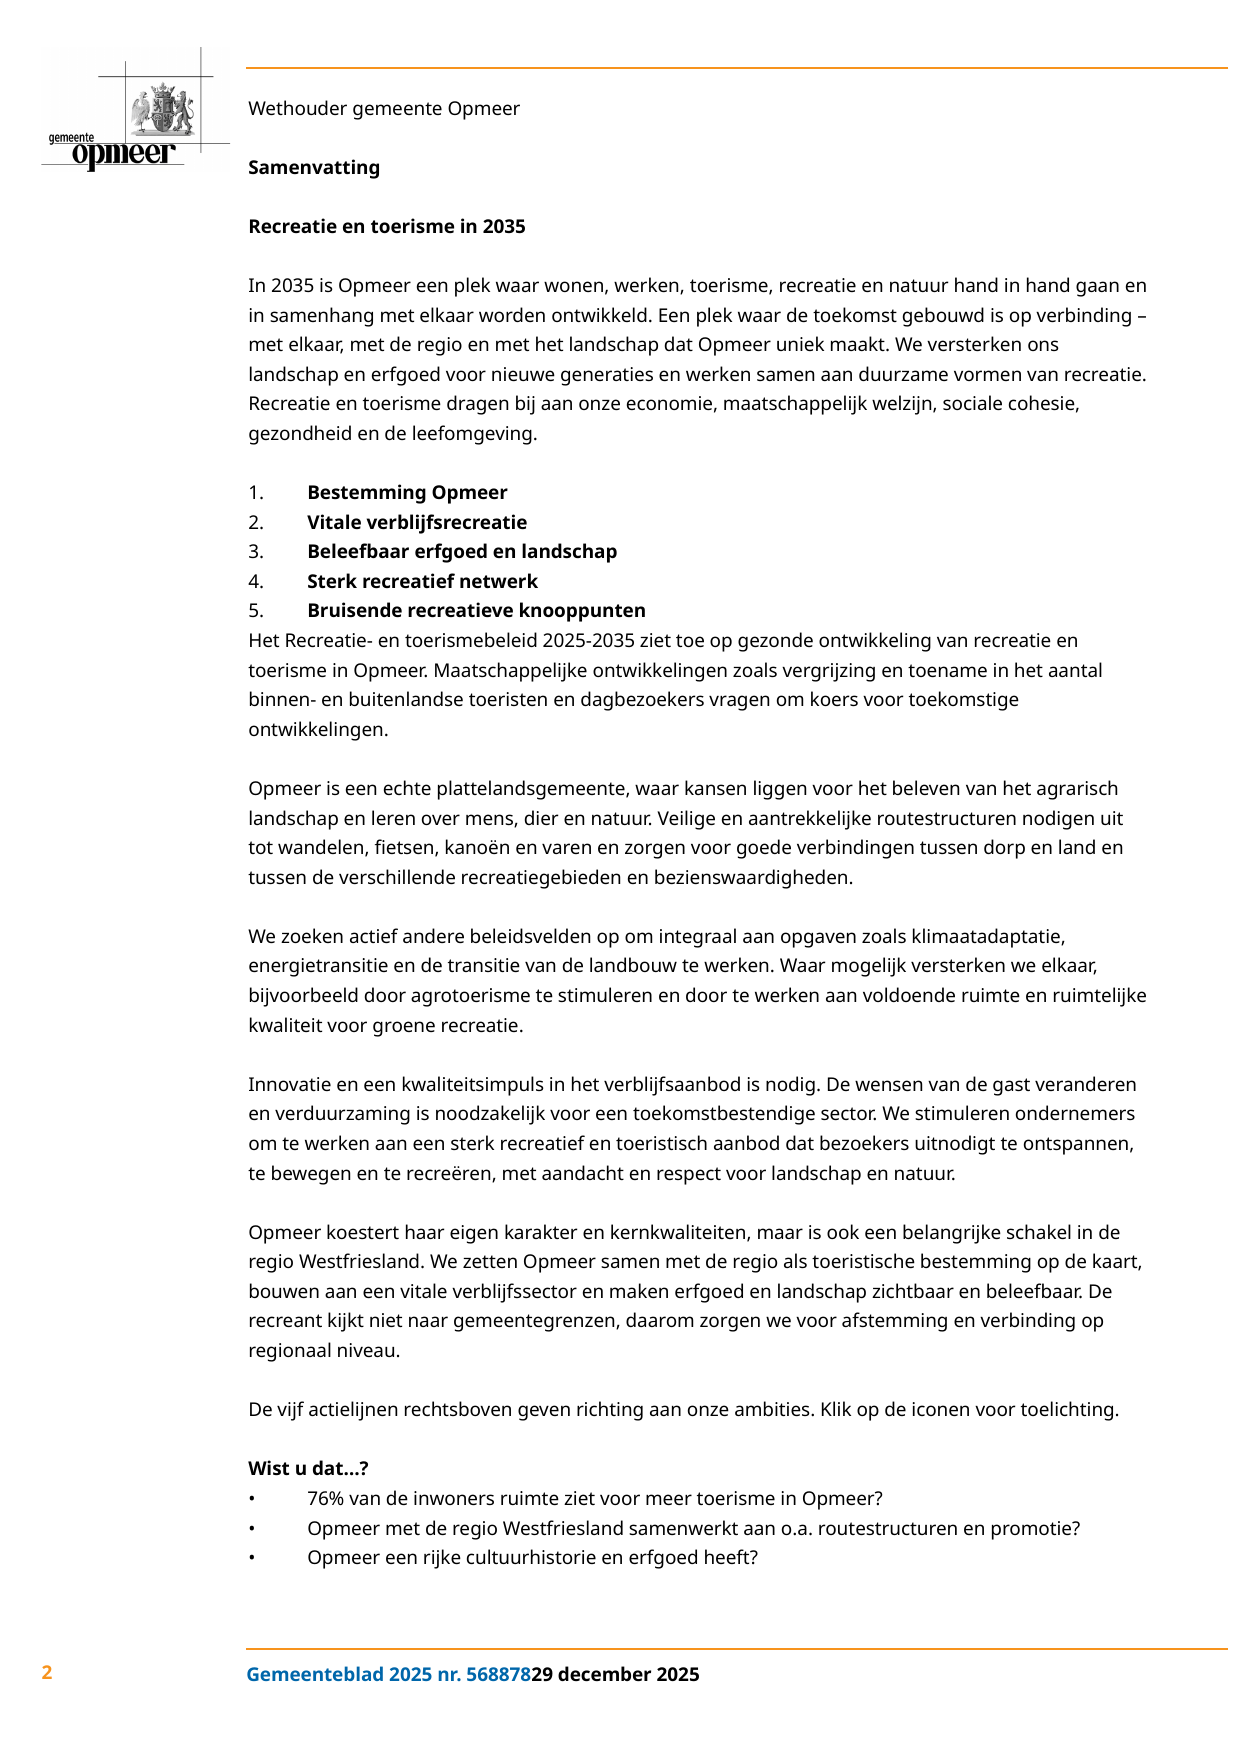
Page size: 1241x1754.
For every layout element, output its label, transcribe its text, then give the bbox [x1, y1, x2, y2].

list Opmeer een rijke cultuurhistorie en erfgoed heeft? [248, 1544, 1152, 1570]
list Vitale verblijfsrecreatie [248, 509, 1152, 535]
text We zoeken actief andere beleidsvelden op om integraal aan opgaven zoals klimaatadaptatie, energietransitie en de transitie van de landbouw te werken. Waar mogelijk versterken we elkaar, bijvoorbeeld door agrotoerisme te stimuleren en door te werken aan voldoende ruimte en ruimtelijke kwaliteit voor groene recreatie. [248, 923, 1152, 1038]
text Wist u dat…? [248, 1456, 1152, 1481]
picture [41, 47, 231, 172]
text Innovatie en een kwaliteitsimpuls in het verblijfsaanbod is nodig. De wensen van de gast veranderen en verduurzaming is noodzakelijk voor een toekomstbestendige sector. We stimuleren ondernemers om te werken aan een sterk recreatief en toeristisch aanbod dat bezoekers uitnodigt te ontspannen, te bewegen en te recreëren, met aandacht en respect voor landschap en natuur. [248, 1071, 1152, 1186]
text De vijf actielijnen rechtsboven geven richting aan onze ambities. Klik op de iconen voor toelichting. [248, 1396, 1152, 1422]
list 76% van de inwoners ruimte ziet voor meer toerisme in Opmeer? [248, 1485, 1152, 1511]
text Wethouder gemeente Opmeer [248, 95, 1152, 121]
text Het Recreatie- en toerismebeleid 2025-2035 ziet toe op gezonde ontwikkeling van recreatie en toerisme in Opmeer. Maatschappelijke ontwikkelingen zoals vergrijzing en toename in het aantal binnen- en buitenlandse toeristen en dagbezoekers vragen om koers voor toekomstige ontwikkelingen. [248, 627, 1152, 742]
text Opmeer is een echte plattelandsgemeente, waar kansen liggen voor het beleven van het agrarisch landschap en leren over mens, dier en natuur. Veilige en aantrekkelijke routestructuren nodigen uit tot wandelen, fietsen, kanoën en varen en zorgen voor goede verbindingen tussen dorp en land en tussen de verschillende recreatiegebieden en bezienswaardigheden. [248, 775, 1152, 890]
text Samenvatting [248, 154, 1152, 180]
list Bestemming Opmeer [248, 479, 1152, 505]
text Recreatie en toerisme in 2035 [248, 213, 1152, 239]
list Bruisende recreatieve knooppunten [248, 598, 1152, 623]
list Opmeer met de regio Westfriesland samenwerkt aan o.a. routestructuren en promotie? [248, 1515, 1152, 1541]
list Sterk recreatief netwerk [248, 568, 1152, 594]
text Opmeer koestert haar eigen karakter en kernkwaliteiten, maar is ook een belangrijke schakel in de regio Westfriesland. We zetten Opmeer samen met de regio als toeristische bestemming op de kaart, bouwen aan een vitale verblijfssector en maken erfgoed en landschap zichtbaar en beleefbaar. De recreant kijkt niet naar gemeentegrenzen, daarom zorgen we voor afstemming en verbinding op regionaal niveau. [248, 1219, 1152, 1363]
text In 2035 is Opmeer een plek waar wonen, werken, toerisme, recreatie en natuur hand in hand gaan en in samenhang met elkaar worden ontwikkeld. Een plek waar de toekomst gebouwd is op verbinding – met elkaar, met de regio en met het landschap dat Opmeer uniek maakt. We versterken ons landschap en erfgoed voor nieuwe generaties en werken samen aan duurzame vormen van recreatie. Recreatie en toerisme dragen bij aan onze economie, maatschappelijk welzijn, sociale cohesie, gezondheid en de leefomgeving. [248, 272, 1152, 446]
list Beleefbaar erfgoed en landschap [248, 538, 1152, 564]
